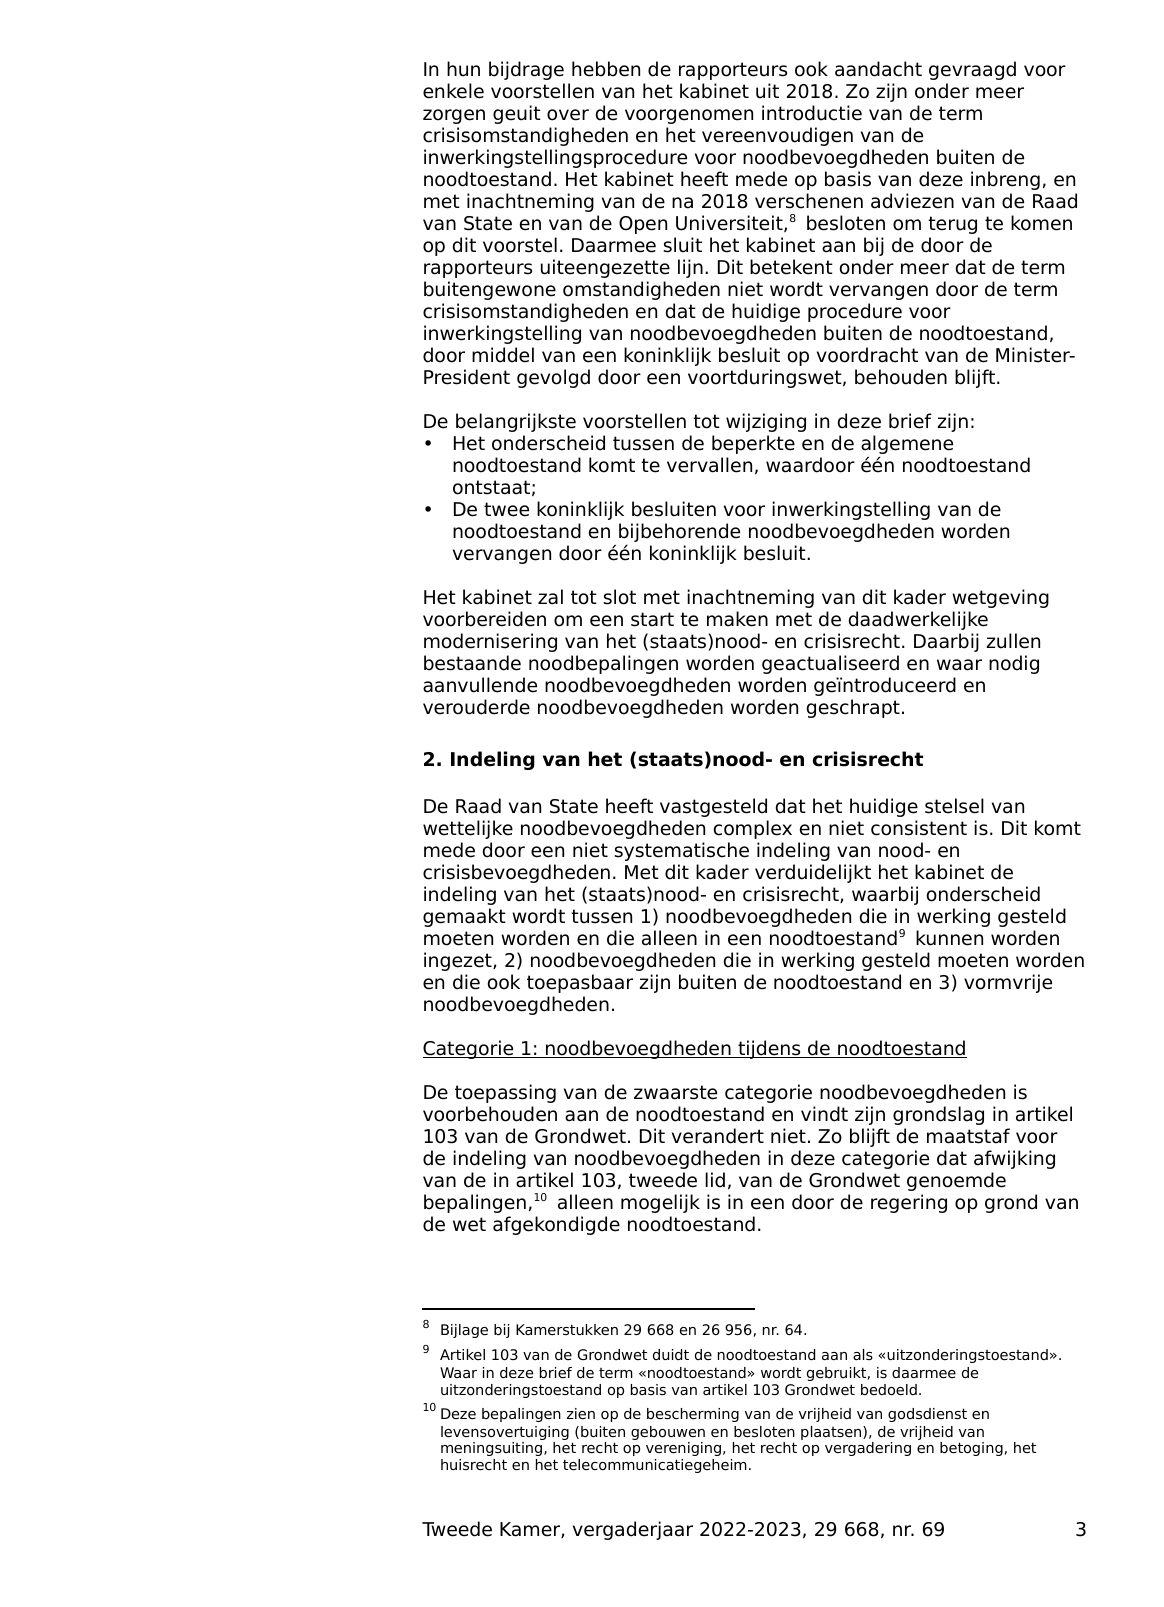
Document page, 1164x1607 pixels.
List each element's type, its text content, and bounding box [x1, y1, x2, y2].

text • Het onderscheid tussen de beperkte en de algemene noodtoestand komt te vervallen, waardoor één noodtoestand ontstaat; [422, 433, 1087, 499]
subtitle 2. Indeling van het (staats)nood- en crisisrecht [422, 749, 1087, 771]
text Het kabinet zal tot slot met inachtneming van dit kader wetgeving voorbereiden om een start te maken met de daadwerkelijke modernisering van het (staats)nood- en crisisrecht. Daarbij zullen bestaande noodbepalingen worden geactualiseerd en waar nodig aanvullende noodbevoegdheden worden geïntroduceerd en verouderde noodbevoegdheden worden geschrapt. [422, 587, 1087, 719]
text Deze bepalingen zien op de bescherming van de vrijheid van godsdienst en levensovertuiging (buiten gebouwen en besloten plaatsen), de vrijheid van meningsuiting, het recht op vereniging, het recht op vergadering en betoging, het huisrecht en het telecommunicatiegeheim. [422, 1402, 1087, 1474]
text Bijlage bij Kamerstukken 29 668 en 26 956, nr. 64. [422, 1318, 1087, 1340]
text • De twee koninklijk besluiten voor inwerkingstelling van de noodtoestand en bijbehorende noodbevoegdheden worden vervangen door één koninklijk besluit. [422, 499, 1087, 565]
subtitle Categorie 1: noodbevoegdheden tijdens de noodtoestand [422, 1038, 1087, 1060]
text De Raad van State heeft vastgesteld dat het huidige stelsel van wettelijke noodbevoegdheden complex en niet consistent is. Dit komt mede door een niet systematische indeling van nood- en crisisbevoegdheden. Met dit kader verduidelijkt het kabinet de indeling van het (staats)nood- en crisisrecht, waarbij onderscheid gemaakt wordt tussen 1) noodbevoegdheden die in werking gesteld moeten worden en die alleen in een noodtoestand kunnen worden ingezet, 2) noodbevoegdheden die in werking gesteld moeten worden en die ook toepasbaar zijn buiten de noodtoestand en 3) vormvrije noodbevoegdheden. [422, 796, 1087, 1016]
text Artikel 103 van de Grondwet duidt de noodtoestand aan als «uitzonderingstoestand». Waar in deze brief de term «noodtoestand» wordt gebruikt, is daarmee de uitzonderingstoestand op basis van artikel 103 Grondwet bedoeld. [422, 1343, 1087, 1399]
text In hun bijdrage hebben de rapporteurs ook aandacht gevraagd voor enkele voorstellen van het kabinet uit 2018. Zo zijn onder meer zorgen geuit over de voorgenomen introductie van de term crisisomstandigheden en het vereenvoudigen van de inwerkingstellingsprocedure voor noodbevoegdheden buiten de noodtoestand. Het kabinet heeft mede op basis van deze inbreng, en met inachtneming van de na 2018 verschenen adviezen van de Raad van State en van de Open Universiteit, besloten om terug te komen op dit voorstel. Daarmee sluit het kabinet aan bij de door de rapporteurs uiteengezette lijn. Dit betekent onder meer dat de term buitengewone omstandigheden niet wordt vervangen door de term crisisomstandigheden en dat de huidige procedure voor inwerkingstelling van noodbevoegdheden buiten de noodtoestand, door middel van een koninklijk besluit op voordracht van de Minister-President gevolgd door een voortduringswet, behouden blijft. [422, 59, 1087, 389]
text De belangrijkste voorstellen tot wijziging in deze brief zijn: [422, 411, 1087, 433]
text De toepassing van de zwaarste categorie noodbevoegdheden is voorbehouden aan de noodtoestand en vindt zijn grondslag in artikel 103 van de Grondwet. Dit verandert niet. Zo blijft de maatstaf voor de indeling van noodbevoegdheden in deze categorie dat afwijking van de in artikel 103, tweede lid, van de Grondwet genoemde bepalingen, alleen mogelijk is in een door de regering op grond van de wet afgekondigde noodtoestand. [422, 1082, 1087, 1236]
